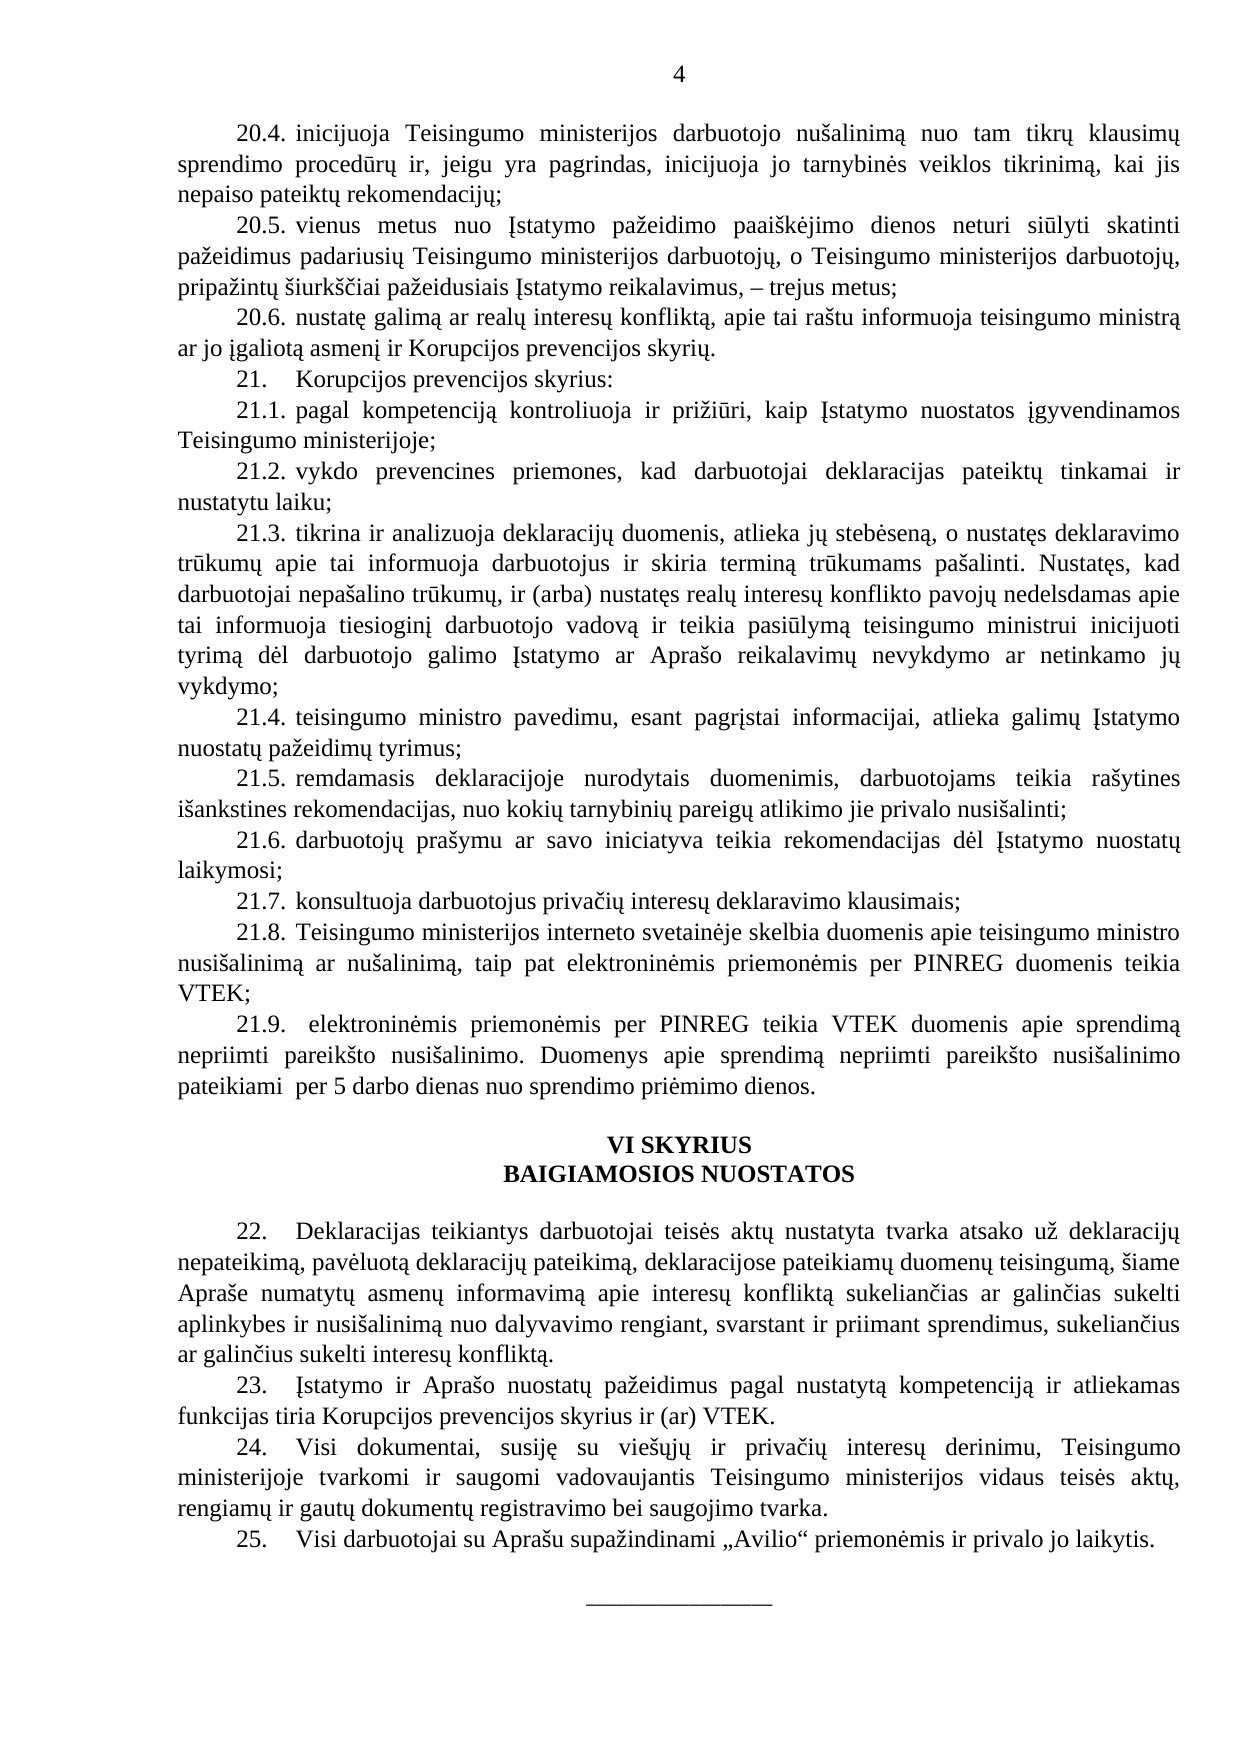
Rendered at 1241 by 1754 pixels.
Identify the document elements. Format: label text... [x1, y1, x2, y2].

text 25. Visi darbuotojai su Aprašu supažindinami „Avilio“ priemonėmis ir privalo jo laikytis. [177, 1524, 1181, 1552]
text 21.8. Teisingumo ministerijos interneto svetainėje skelbia duomenis apie teisingumo ministro nusišalinimą ar nušalinimą, taip pat elektroninėmis priemonėmis per PINREG duomenis teikia VTEK; [177, 917, 1181, 1007]
text 21.5. remdamasis deklaracijoje nurodytais duomenimis, darbuotojams teikia rašytines išankstines rekomendacijas, nuo kokių tarnybinių pareigų atlikimo jie privalo nusišalinti; [177, 763, 1181, 823]
text 21.2. vykdo prevencines priemones, kad darbuotojai deklaracijas pateiktų tinkamai ir nustatytu laiku; [177, 456, 1181, 516]
text 21.9. elektroninėmis priemonėmis per PINREG teikia VTEK duomenis apie sprendimą nepriimti pareikšto nusišalinimo. Duomenys apie sprendimą nepriimti pareikšto nusišalinimo pateikiami per 5 darbo dienas nuo sprendimo priėmimo dienos. [177, 1009, 1181, 1099]
text 21.4. teisingumo ministro pavedimu, esant pagrįstai informacijai, atlieka galimų Įstatymo nuostatų pažeidimų tyrimus; [177, 702, 1181, 761]
text 21.1. pagal kompetenciją kontroliuoja ir prižiūri, kaip Įstatymo nuostatos įgyvendinamos Teisingumo ministerijoje; [177, 395, 1181, 454]
text 23. Įstatymo ir Aprašo nuostatų pažeidimus pagal nustatytą kompetenciją ir atliekamas funkcijas tiria Korupcijos prevencijos skyrius ir (ar) VTEK. [177, 1370, 1181, 1429]
text 20.5. vienus metus nuo Įstatymo pažeidimo paaiškėjimo dienos neturi siūlyti skatinti pažeidimus padariusių Teisingumo ministerijos darbuotojų, o Teisingumo ministerijos darbuotojų, pripažintų šiurkščiai pažeidusiais Įstatymo reikalavimus, – trejus metus; [177, 210, 1181, 301]
text 21. Korupcijos prevencijos skyrius: [177, 364, 1181, 393]
text __________________ [177, 1583, 1181, 1609]
text 20.4. inicijuoja Teisingumo ministerijos darbuotojo nušalinimą nuo tam tikrų klausimų sprendimo procedūrų ir, jeigu yra pagrindas, inicijuoja jo tarnybinės veiklos tikrinimą, kai jis nepaiso pateiktų rekomendacijų; [177, 118, 1181, 208]
text 21.7. konsultuoja darbuotojus privačių interesų deklaravimo klausimais; [177, 886, 1181, 915]
text VI SKYRIUS [177, 1130, 1181, 1159]
text 24. Visi dokumentai, susiję su viešųjų ir privačių interesų derinimu, Teisingumo ministerijoje tvarkomi ir saugomi vadovaujantis Teisingumo ministerijos vidaus teisės aktų, rengiamų ir gautų dokumentų registravimo bei saugojimo tvarka. [177, 1432, 1181, 1522]
text 21.6. darbuotojų prašymu ar savo iniciatyva teikia rekomendacijas dėl Įstatymo nuostatų laikymosi; [177, 825, 1181, 884]
text 22. Deklaracijas teikiantys darbuotojai teisės aktų nustatyta tvarka atsako už deklaracijų nepateikimą, pavėluotą deklaracijų pateikimą, deklaracijose pateikiamų duomenų teisingumą, šiame Apraše numatytų asmenų informavimą apie interesų konfliktą sukeliančias ar galinčias sukelti aplinkybes ir nusišalinimą nuo dalyvavimo rengiant, svarstant ir priimant sprendimus, sukeliančius ar galinčius sukelti interesų konfliktą. [177, 1216, 1181, 1368]
text BAIGIAMOSIOS NUOSTATOS [177, 1159, 1181, 1188]
text 21.3. tikrina ir analizuoja deklaracijų duomenis, atlieka jų stebėseną, o nustatęs deklaravimo trūkumų apie tai informuoja darbuotojus ir skiria terminą trūkumams pašalinti. Nustatęs, kad darbuotojai nepašalino trūkumų, ir (arba) nustatęs realų interesų konflikto pavojų nedelsdamas apie tai informuoja tiesioginį darbuotojo vadovą ir teikia pasiūlymą teisingumo ministrui inicijuoti tyrimą dėl darbuotojo galimo Įstatymo ar Aprašo reikalavimų nevykdymo ar netinkamo jų vykdymo; [177, 518, 1181, 700]
text 20.6. nustatę galimą ar realų interesų konfliktą, apie tai raštu informuoja teisingumo ministrą ar jo įgaliotą asmenį ir Korupcijos prevencijos skyrių. [177, 302, 1181, 362]
